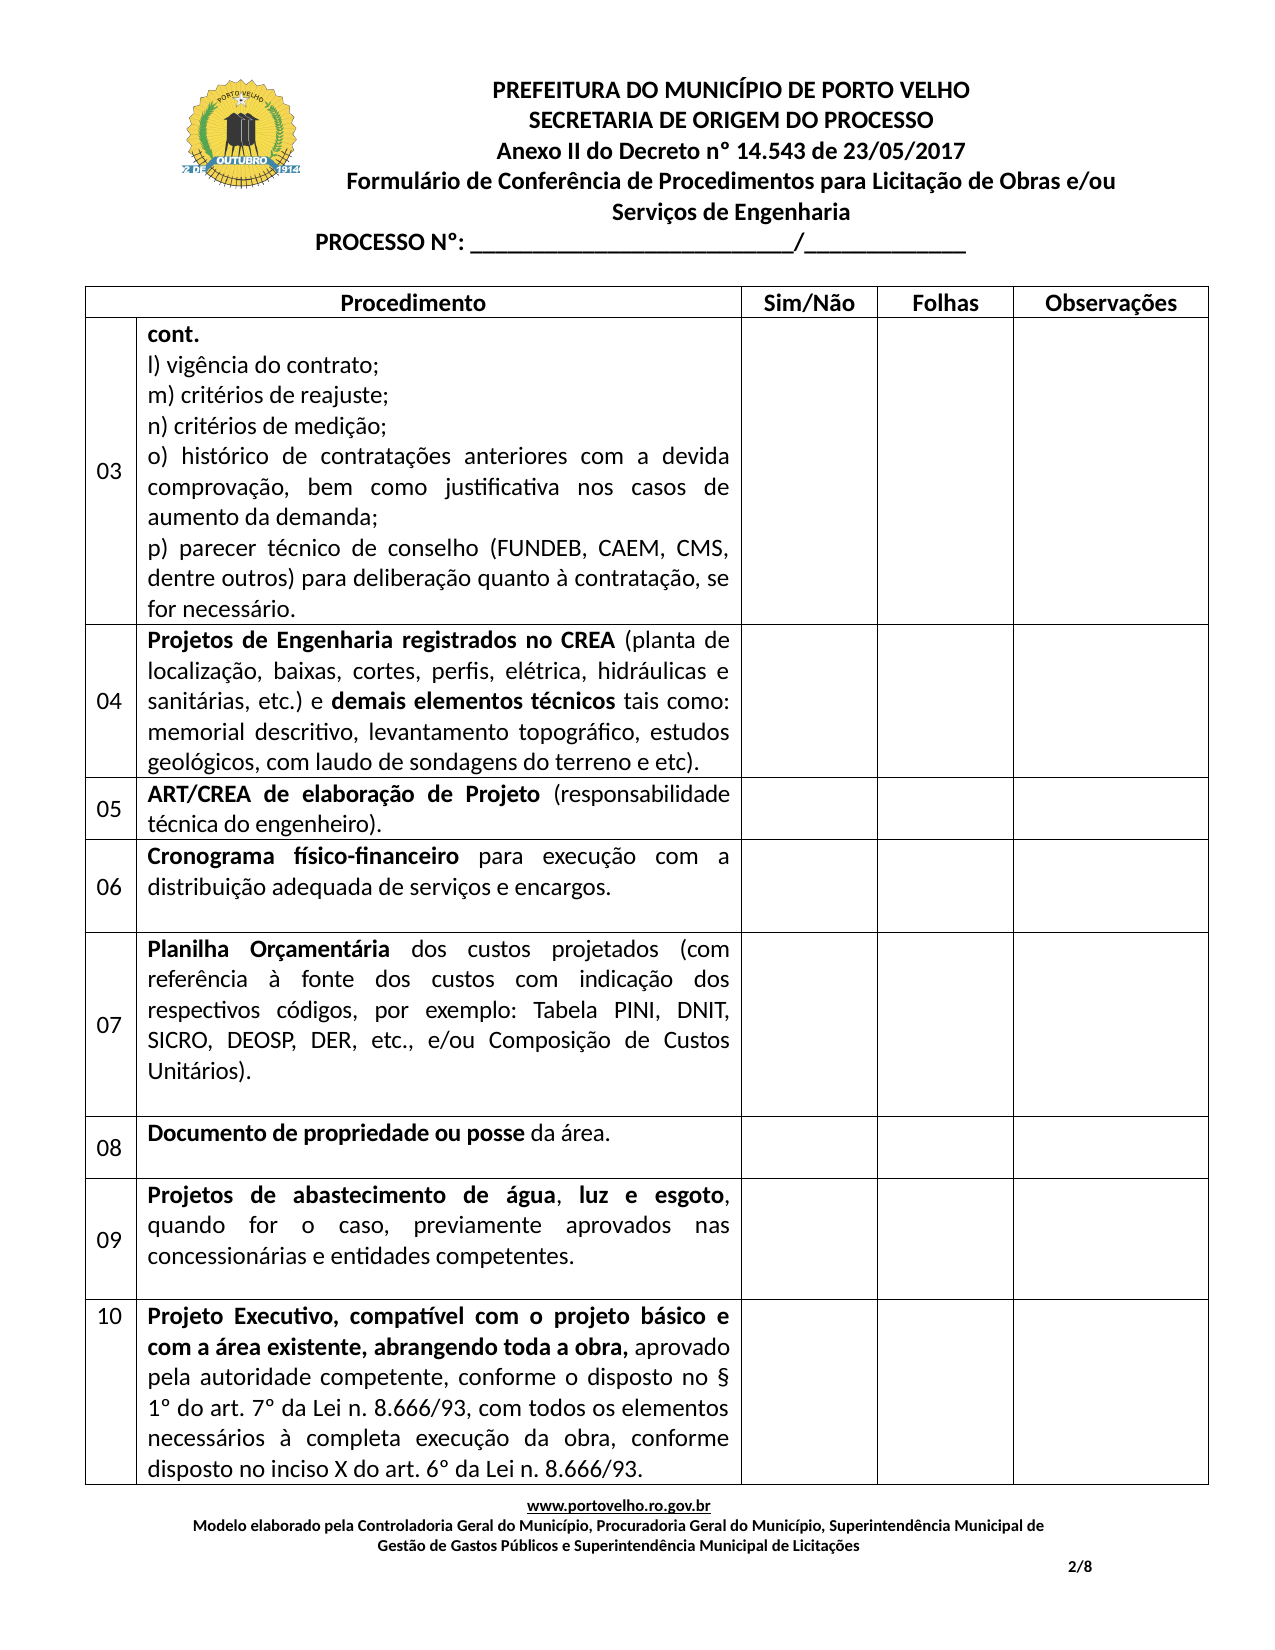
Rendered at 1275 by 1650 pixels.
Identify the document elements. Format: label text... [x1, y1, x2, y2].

table_cell [1014, 933, 1208, 1116]
table_cell [878, 778, 1013, 839]
table_cell 04 [86, 625, 136, 777]
table_cell [878, 840, 1013, 932]
table_cell Folhas [878, 287, 1013, 317]
table_cell 06 [86, 840, 136, 932]
table_cell [742, 318, 877, 623]
table_cell Projeto Executivo, compatível com o projeto básico e com a área existente, abrangendo toda a obra, aprovado pela autoridade competente, conforme o disposto no § 1º do art. 7º da Lei n. 8.666/93, com todos os elementos necessários à completa execução da obra, conforme disposto no inciso X do art. 6º da Lei n. 8.666/93. [137, 1300, 741, 1483]
table_cell [742, 933, 877, 1116]
table_cell [1014, 840, 1208, 932]
table_cell [742, 1117, 877, 1178]
table_cell [742, 1300, 877, 1483]
table_cell [878, 933, 1013, 1116]
table_cell cont. l) vigência do contrato; m) critérios de reajuste; n) critérios de medição; o) histórico de contratações anteriores com a devida comprovação, bem como justificativa nos casos de aumento da demanda; p) parecer técnico de conselho (FUNDEB, CAEM, CMS, dentre outros) para deliberação quanto à contratação, se for necessário. [137, 318, 741, 623]
table_cell [1014, 625, 1208, 777]
table_cell [878, 1117, 1013, 1178]
table_cell Cronograma físico-financeiro para execução com a distribuição adequada de serviços e encargos. [137, 840, 741, 932]
table_cell [742, 625, 877, 777]
table_cell [878, 318, 1013, 623]
table_cell [878, 1300, 1013, 1483]
table_cell [742, 840, 877, 932]
table_cell 09 [86, 1179, 136, 1299]
table_cell Observações [1014, 287, 1208, 317]
table_cell Sim/Não [742, 287, 877, 317]
table_cell [1014, 778, 1208, 839]
table_cell Projetos de abastecimento de água, luz e esgoto, quando for o caso, previamente aprovados nas concessionárias e entidades competentes. [137, 1179, 741, 1299]
table_cell 03 [86, 318, 136, 623]
table_cell [742, 778, 877, 839]
table_cell [878, 625, 1013, 777]
table_cell Procedimento [86, 287, 741, 317]
table_cell ART/CREA de elaboração de Projeto (responsabilidade técnica do engenheiro). [137, 778, 741, 839]
table_cell [1014, 1117, 1208, 1178]
table_cell [1014, 1179, 1208, 1299]
table_cell [878, 1179, 1013, 1299]
table_cell Documento de propriedade ou posse da área. [137, 1117, 741, 1178]
table_cell 08 [86, 1117, 136, 1178]
table_cell 07 [86, 933, 136, 1116]
table_cell 05 [86, 778, 136, 839]
table_cell Projetos de Engenharia registrados no CREA (planta de localização, baixas, cortes, perfis, elétrica, hidráulicas e sanitárias, etc.) e demais elementos técnicos tais como: memorial descritivo, levantamento topográfico, estudos geológicos, com laudo de sondagens do terreno e etc). [137, 625, 741, 777]
table_cell 10 [86, 1300, 136, 1483]
table_cell Planilha Orçamentária dos custos projetados (com referência à fonte dos custos com indicação dos respectivos códigos, por exemplo: Tabela PINI, DNIT, SICRO, DEOSP, DER, etc., e/ou Composição de Custos Unitários). [137, 933, 741, 1116]
table_cell [1014, 318, 1208, 623]
table_cell [1014, 1300, 1208, 1483]
table_cell [742, 1179, 877, 1299]
